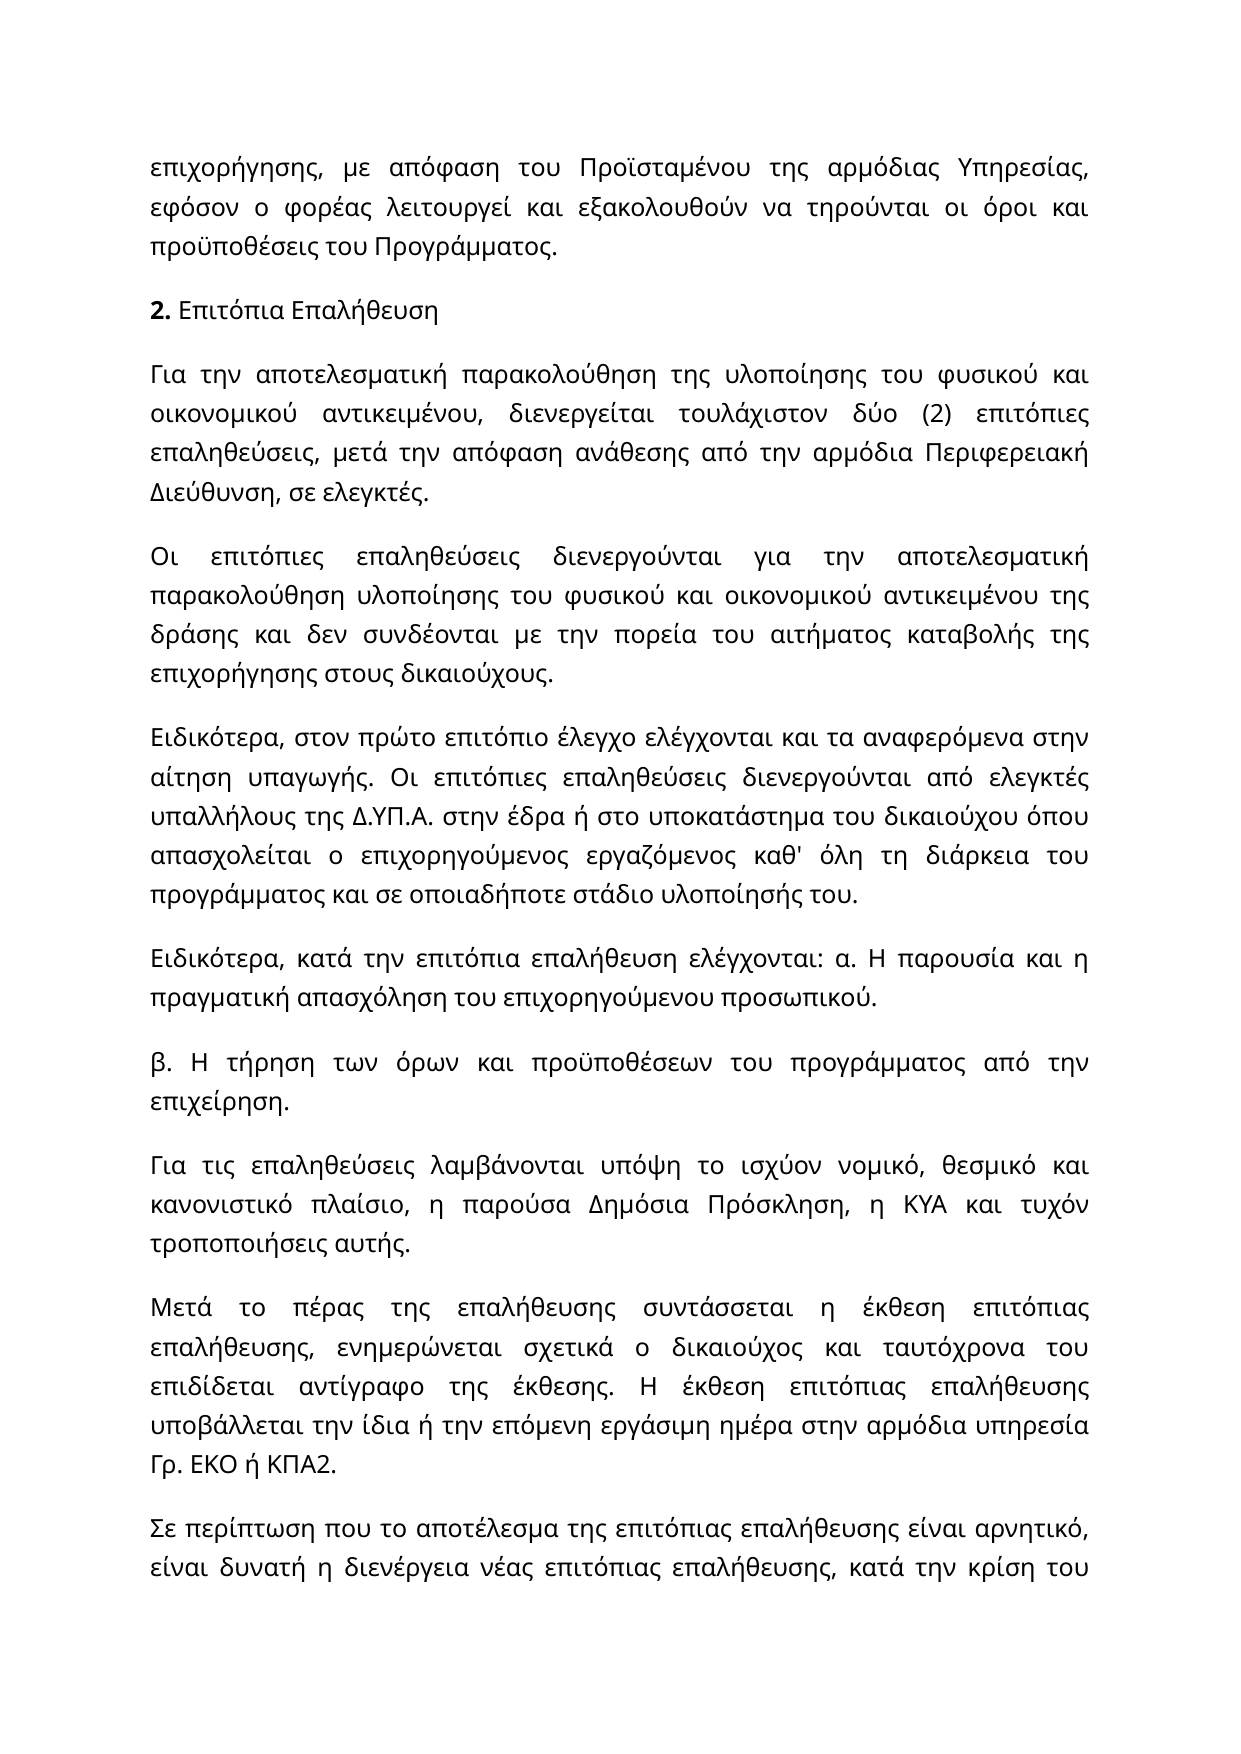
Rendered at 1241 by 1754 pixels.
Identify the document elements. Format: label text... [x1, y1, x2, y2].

text Οι επιτόπιες επαληθεύσεις διενεργούνται για την αποτελεσματική παρακολούθηση υλοποίησης του φυσικού και οικονομικού αντικειμένου της δράσης και δεν συνδέονται με την πορεία του αιτήματος καταβολής της επιχορήγησης στους δικαιούχους. [150, 538, 1090, 690]
text Ειδικότερα, στον πρώτο επιτόπιο έλεγχο ελέγχονται και τα αναφερόμενα στην αίτηση υπαγωγής. Οι επιτόπιες επαληθεύσεις διενεργούνται από ελεγκτές υπαλλήλους της Δ.ΥΠ.Α. στην έδρα ή στο υποκατάστημα του δικαιούχου όπου απασχολείται ο επιχορηγούμενος εργαζόμενος καθ' όλη τη διάρκεια του προγράμματος και σε οποιαδήποτε στάδιο υλοποίησής του. [150, 720, 1090, 911]
text Ειδικότερα, κατά την επιτόπια επαλήθευση ελέγχονται: α. Η παρουσία και η πραγματική απασχόληση του επιχορηγούμενου προσωπικού. [150, 941, 1090, 1014]
text Για την αποτελεσματική παρακολούθηση της υλοποίησης του φυσικού και οικονομικού αντικειμένου, διενεργείται τουλάχιστον δύο (2) επιτόπιες επαληθεύσεις, μετά την απόφαση ανάθεσης από την αρμόδια Περιφερειακή Διεύθυνση, σε ελεγκτές. [150, 357, 1090, 508]
text 2. Επιτόπια Επαλήθευση [150, 292, 1090, 327]
text Για τις επαληθεύσεις λαμβάνονται υπόψη το ισχύον νομικό, θεσμικό και κανονιστικό πλαίσιο, η παρούσα Δημόσια Πρόσκληση, η ΚΥΑ και τυχόν τροποποιήσεις αυτής. [150, 1147, 1090, 1260]
text Σε περίπτωση που το αποτέλεσμα της επιτόπιας επαλήθευσης είναι αρνητικό, είναι δυνατή η διενέργεια νέας επιτόπιας επαλήθευσης, κατά την κρίση του [150, 1511, 1090, 1584]
text επιχορήγησης, με απόφαση του Προϊσταμένου της αρμόδιας Υπηρεσίας, εφόσον ο φορέας λειτουργεί και εξακολουθούν να τηρούνται οι όροι και προϋποθέσεις του Προγράμματος. [150, 150, 1090, 262]
text Μετά το πέρας της επαλήθευσης συντάσσεται η έκθεση επιτόπιας επαλήθευσης, ενημερώνεται σχετικά ο δικαιούχος και ταυτόχρονα του επιδίδεται αντίγραφο της έκθεσης. Η έκθεση επιτόπιας επαλήθευσης υποβάλλεται την ίδια ή την επόμενη εργάσιμη ημέρα στην αρμόδια υπηρεσία Γρ. ΕΚΟ ή ΚΠΑ2. [150, 1290, 1090, 1481]
text β. Η τήρηση των όρων και προϋποθέσεων του προγράμματος από την επιχείρηση. [150, 1044, 1090, 1117]
